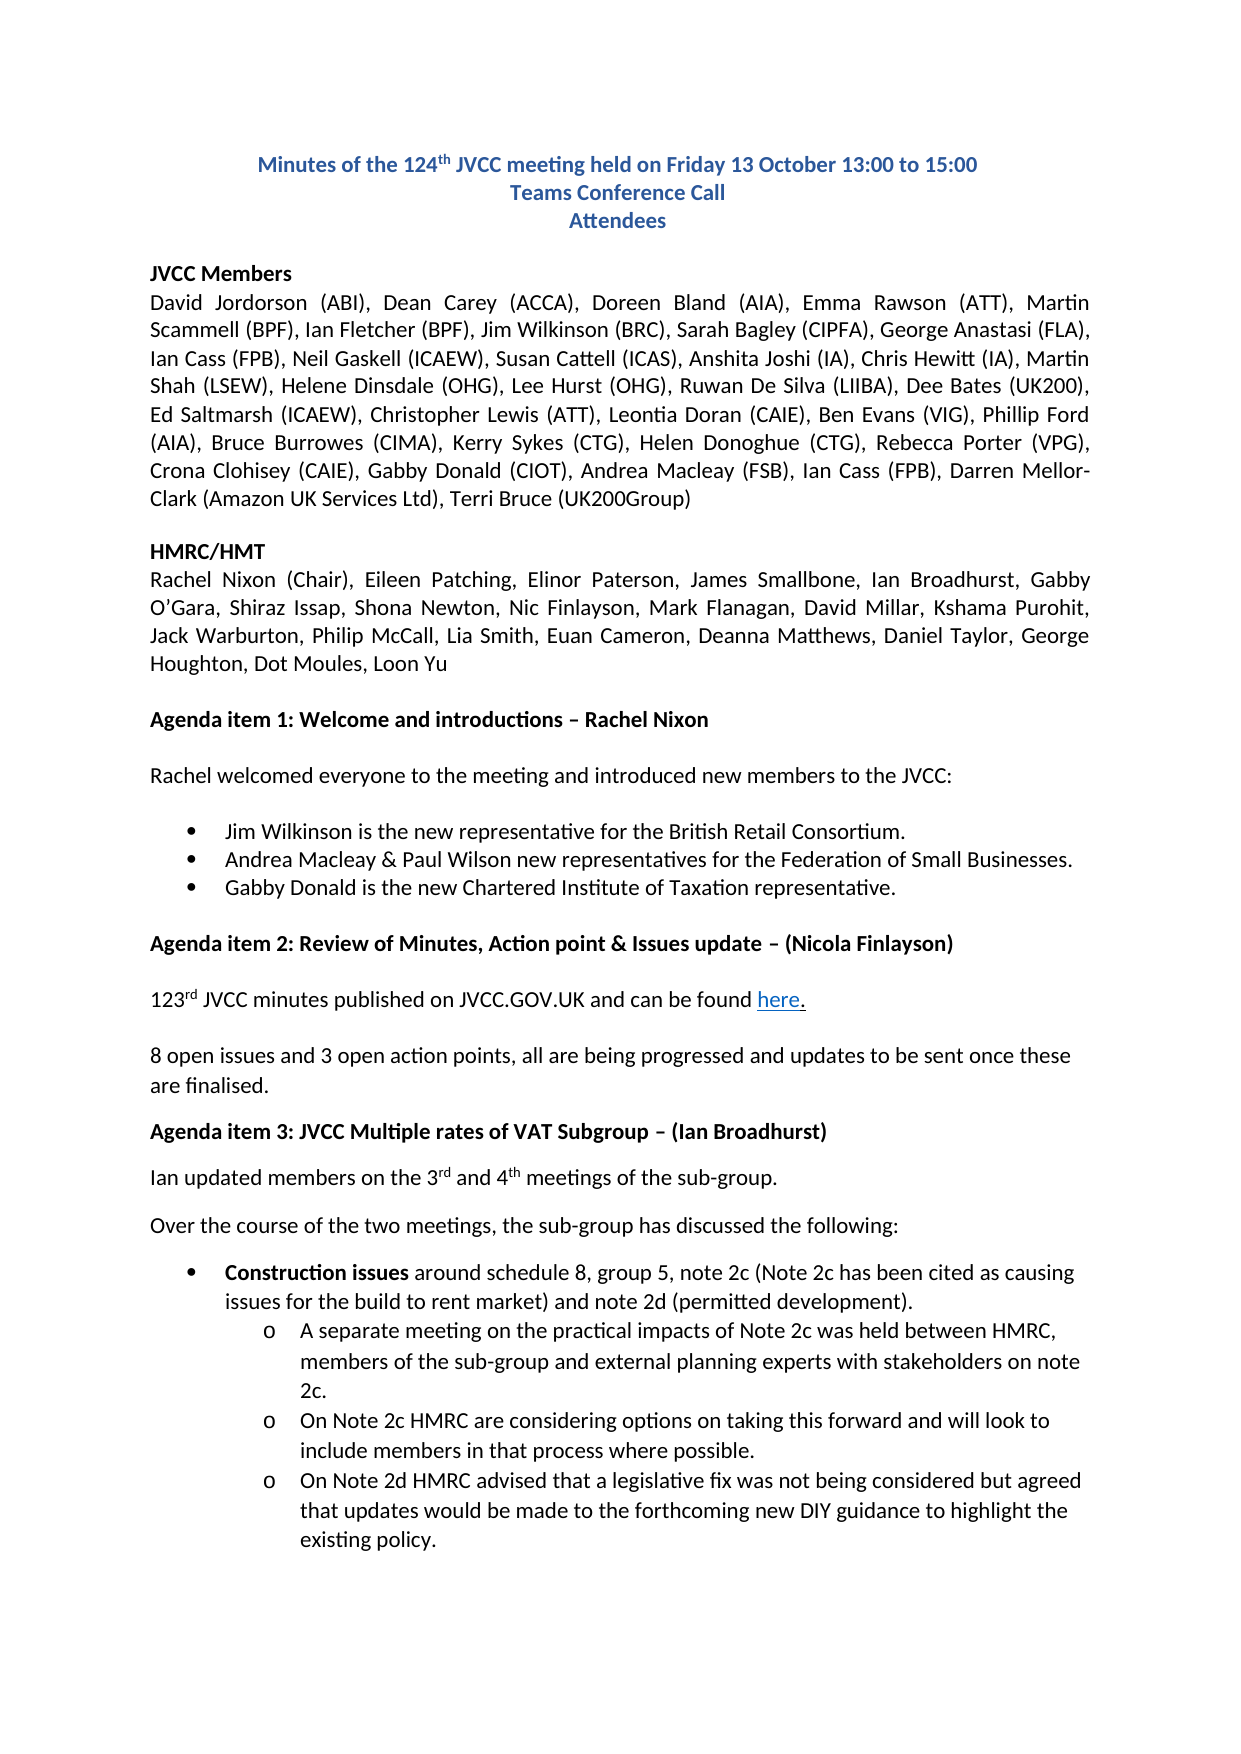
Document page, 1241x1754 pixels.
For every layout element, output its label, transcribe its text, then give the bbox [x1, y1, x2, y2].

list Jim Wilkinson is the new representative for the British Retail Consortium. [187, 817, 1090, 846]
list Andrea Macleay & Paul Wilson new representatives for the Federation of Small Businesses. [187, 846, 1090, 873]
list A separate meeting on the practical impacts of Note 2c was held between HMRC, members of the sub-group and external planning experts with stakeholders on note 2c. [262, 1317, 1090, 1404]
list On Note 2d HMRC advised that a legislative fix was not being considered but agreed that updates would be made to the forthcoming new DIY guidance to highlight the existing policy. [262, 1466, 1090, 1554]
text 123rd JVCC minutes published on JVCC.GOV.UK and can be found here. [150, 986, 1090, 1014]
text Rachel Nixon (Chair), Eileen Patching, Elinor Paterson, James Smallbone, Ian Broadhurst, Gabby O’Gara, Shiraz Issap, Shona Newton, Nic Finlayson, Mark Flanagan, David Millar, Kshama Purohit, Jack Warburton, Philip McCall, Lia Smith, Euan Cameron, Deanna Matthews, Daniel Taylor, George Houghton, Dot Moules, Loon Yu [150, 565, 1090, 677]
text Teams Conference Call [150, 178, 1090, 206]
list Construction issues around schedule 8, group 5, note 2c (Note 2c has been cited as causing issues for the build to rent market) and note 2d (permitted development). [187, 1258, 1090, 1315]
text HMRC/HMT [150, 537, 1090, 565]
text Agenda item 3: JVCC Multiple rates of VAT Subgroup – (Ian Broadhurst) [150, 1117, 1090, 1145]
text Agenda item 1: Welcome and introductions – Rachel Nixon [150, 705, 1090, 733]
text Rachel welcomed everyone to the meeting and introduced new members to the JVCC: [150, 761, 1090, 789]
text David Jordorson (ABI), Dean Carey (ACCA), Doreen Bland (AIA), Emma Rawson (ATT), Martin Scammell (BPF), Ian Fletcher (BPF), Jim Wilkinson (BRC), Sarah Bagley (CIPFA), George Anastasi (FLA), Ian Cass (FPB), Neil Gaskell (ICAEW), Susan Cattell (ICAS), Anshita Joshi (IA), Chris Hewitt (IA), Martin Shah (LSEW), Helene Dinsdale (OHG), Lee Hurst (OHG), Ruwan De Silva (LIIBA), Dee Bates (UK200), Ed Saltmarsh (ICAEW), Christopher Lewis (ATT), Leontia Doran (CAIE), Ben Evans (VIG), Phillip Ford (AIA), Bruce Burrowes (CIMA), Kerry Sykes (CTG), Helen Donoghue (CTG), Rebecca Porter (VPG), Crona Clohisey (CAIE), Gabby Donald (CIOT), Andrea Macleay (FSB), Ian Cass (FPB), Darren Mellor-Clark (Amazon UK Services Ltd), Terri Bruce (UK200Group) [150, 288, 1090, 512]
text Attendees [150, 206, 1090, 234]
text Over the course of the two meetings, the sub-group has discussed the following: [150, 1209, 1090, 1240]
list Gabby Donald is the new Chartered Institute of Taxation representative. [187, 873, 1090, 902]
text Ian updated members on the 3rd and 4th meetings of the sub-group. [150, 1163, 1090, 1191]
text Minutes of the 124th JVCC meeting held on Friday 13 October 13:00 to 15:00 [150, 150, 1090, 178]
text 8 open issues and 3 open action points, all are being progressed and updates to be sent once these are finalised. [150, 1042, 1090, 1099]
text Agenda item 2: Review of Minutes, Action point & Issues update – (Nicola Finlayson) [150, 929, 1090, 958]
list On Note 2c HMRC are considering options on taking this forward and will look to include members in that process where possible. [262, 1406, 1090, 1464]
text JVCC Members [150, 259, 1090, 288]
